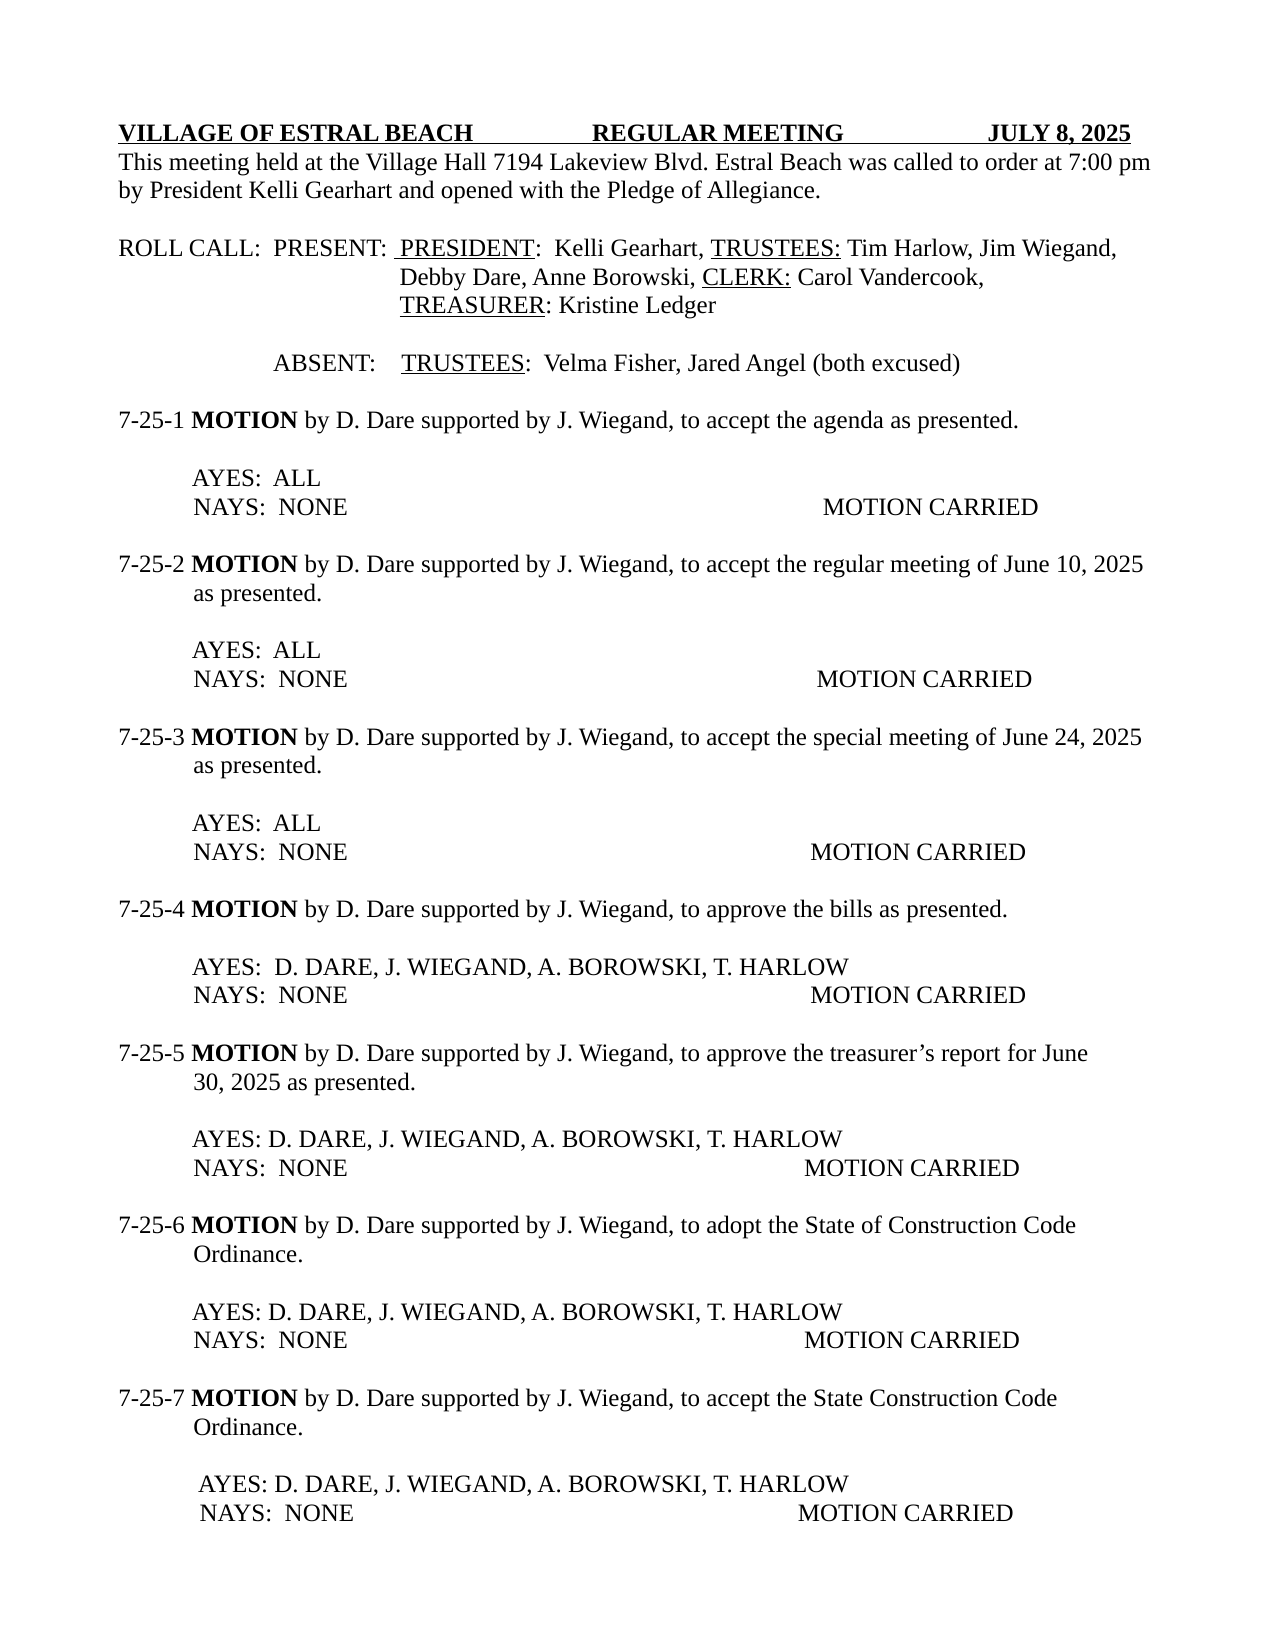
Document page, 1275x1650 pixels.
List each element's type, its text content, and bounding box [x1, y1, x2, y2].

text ROLL CALL: PRESENT: PRESIDENT: Kelli Gearhart, TRUSTEES: Tim Harlow, Jim Wiegand, [118, 233, 1157, 262]
text 7-25-7 MOTION by D. Dare supported by J. Wiegand, to accept the State Construction Code [118, 1383, 1157, 1412]
text Debby Dare, Anne Borowski, CLERK: Carol Vandercook, [118, 262, 1157, 291]
text 7-25-3 MOTION by D. Dare supported by J. Wiegand, to accept the special meeting of June 24, 2025 [118, 722, 1157, 751]
text AYES: ALL [118, 463, 1157, 492]
text NAYS: NONE MOTION CARRIED [118, 837, 1157, 866]
text NAYS: NONE MOTION CARRIED [118, 492, 1157, 521]
text AYES: D. DARE, J. WIEGAND, A. BOROWSKI, T. HARLOW [118, 1297, 1157, 1326]
text This meeting held at the Village Hall 7194 Lakeview Blvd. Estral Beach was called to order at 7:00 pm by President Kelli Gearhart and opened with the Pledge of Allegiance. [118, 147, 1157, 204]
text AYES: D. DARE, J. WIEGAND, A. BOROWSKI, T. HARLOW [118, 952, 1157, 981]
text TREASURER: Kristine Ledger [118, 291, 1157, 319]
text ABSENT: TRUSTEES: Velma Fisher, Jared Angel (both excused) [118, 348, 1157, 377]
text NAYS: NONE MOTION CARRIED [118, 1153, 1157, 1182]
text as presented. [118, 578, 1157, 607]
text Ordinance. [118, 1412, 1157, 1441]
text as presented. [118, 751, 1157, 779]
text VILLAGE OF ESTRAL BEACH REGULAR MEETING JULY 8, 2025 [118, 118, 1157, 147]
text AYES: D. DARE, J. WIEGAND, A. BOROWSKI, T. HARLOW [118, 1469, 1157, 1498]
text 7-25-4 MOTION by D. Dare supported by J. Wiegand, to approve the bills as presented. [118, 894, 1157, 923]
text NAYS: NONE MOTION CARRIED [118, 664, 1157, 693]
text Ordinance. [118, 1239, 1157, 1268]
text AYES: ALL [118, 808, 1157, 837]
text NAYS: NONE MOTION CARRIED [118, 981, 1157, 1009]
text 7-25-1 MOTION by D. Dare supported by J. Wiegand, to accept the agenda as presented. [118, 406, 1157, 434]
text NAYS: NONE MOTION CARRIED [118, 1326, 1157, 1354]
text AYES: ALL [118, 636, 1157, 664]
text AYES: D. DARE, J. WIEGAND, A. BOROWSKI, T. HARLOW [118, 1124, 1157, 1153]
text 7-25-5 MOTION by D. Dare supported by J. Wiegand, to approve the treasurer’s report for June [118, 1038, 1157, 1067]
text 7-25-2 MOTION by D. Dare supported by J. Wiegand, to accept the regular meeting of June 10, 2025 [118, 549, 1157, 578]
text 7-25-6 MOTION by D. Dare supported by J. Wiegand, to adopt the State of Construction Code [118, 1211, 1157, 1239]
text NAYS: NONE MOTION CARRIED [118, 1498, 1157, 1527]
text 30, 2025 as presented. [118, 1067, 1157, 1096]
